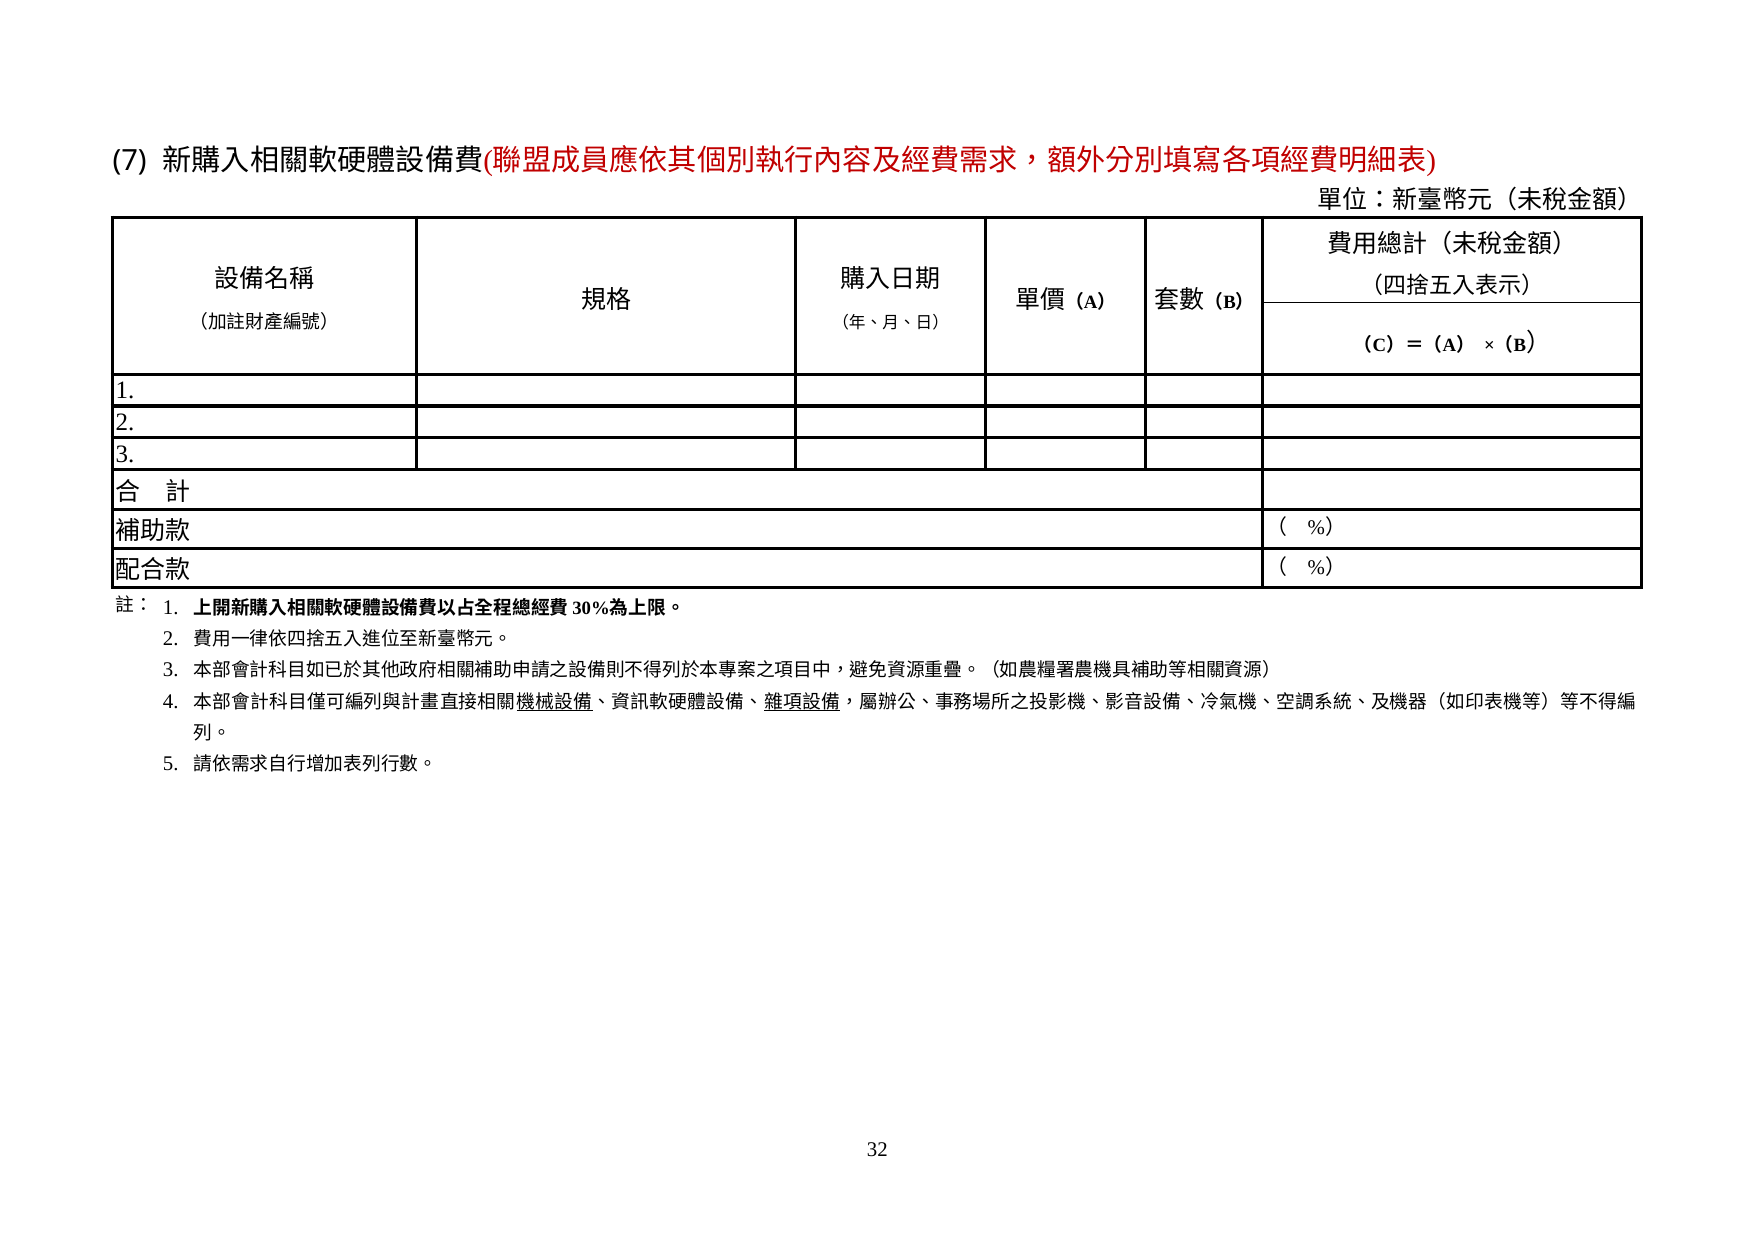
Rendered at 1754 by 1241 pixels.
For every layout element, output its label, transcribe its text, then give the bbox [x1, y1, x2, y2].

table_cell 註： [112, 589, 159, 798]
table_cell [797, 408, 984, 436]
table_cell [1147, 408, 1261, 436]
table_cell [418, 408, 794, 436]
table_cell 2. [114, 408, 415, 436]
table_cell [418, 376, 794, 404]
table_cell 上開新購入相關軟硬體設備費以占全程總經費30%為上限。 費用一律依四捨五入進位至新臺幣元。 本部會計科目如已於其他政府相關補助申請之設備則不得列於本專案之項目中，避免資源重疊。（如農糧署農機具補助等相關資源） 本部會計科目僅可編列與計畫直接相關機械設備、資訊軟硬體設備、雜項設備，屬辦公、事務場所之投影機、影音設備、冷氣機、空調系統、及機器（如印表機等）等不得編列。 請依需求自行增加表列行數。 [160, 589, 1642, 798]
table_cell [987, 376, 1144, 404]
table_cell [797, 439, 984, 468]
table_header 規格 [418, 219, 794, 372]
table_header 設備名稱 （加註財產編號） [114, 219, 415, 372]
table_cell （ %） [1264, 550, 1640, 586]
table_cell 合 計 [114, 471, 1261, 507]
table_header 套數（B） [1147, 219, 1261, 372]
table_cell [1264, 471, 1640, 507]
table_cell （ %） [1264, 511, 1640, 547]
table_header 費用總計（未稅金額） （四捨五入表示） [1264, 219, 1640, 302]
table_cell [1147, 376, 1261, 404]
list 新購入相關軟硬體設備費(聯盟成員應依其個別執行內容及經費需求，額外分別填寫各項經費明細表) [112, 137, 1642, 179]
table_cell [1147, 439, 1261, 468]
table_cell [1264, 408, 1640, 436]
table_header 單價（A） [987, 219, 1144, 372]
table_cell 補助款 [114, 511, 1261, 547]
table_cell 配合款 [114, 550, 1261, 586]
table_cell [987, 408, 1144, 436]
table_cell [418, 439, 794, 468]
table_cell [797, 376, 984, 404]
text 單位：新臺幣元（未稅金額） [112, 179, 1642, 216]
table_cell （C）＝（A） ×（B） [1264, 303, 1640, 372]
table_cell 3. [114, 439, 415, 468]
table_cell [987, 439, 1144, 468]
table_cell 1. [114, 376, 415, 404]
table_cell [1264, 376, 1640, 404]
table_header 購入日期 （年、月、日） [797, 219, 984, 372]
table_cell [1264, 439, 1640, 468]
